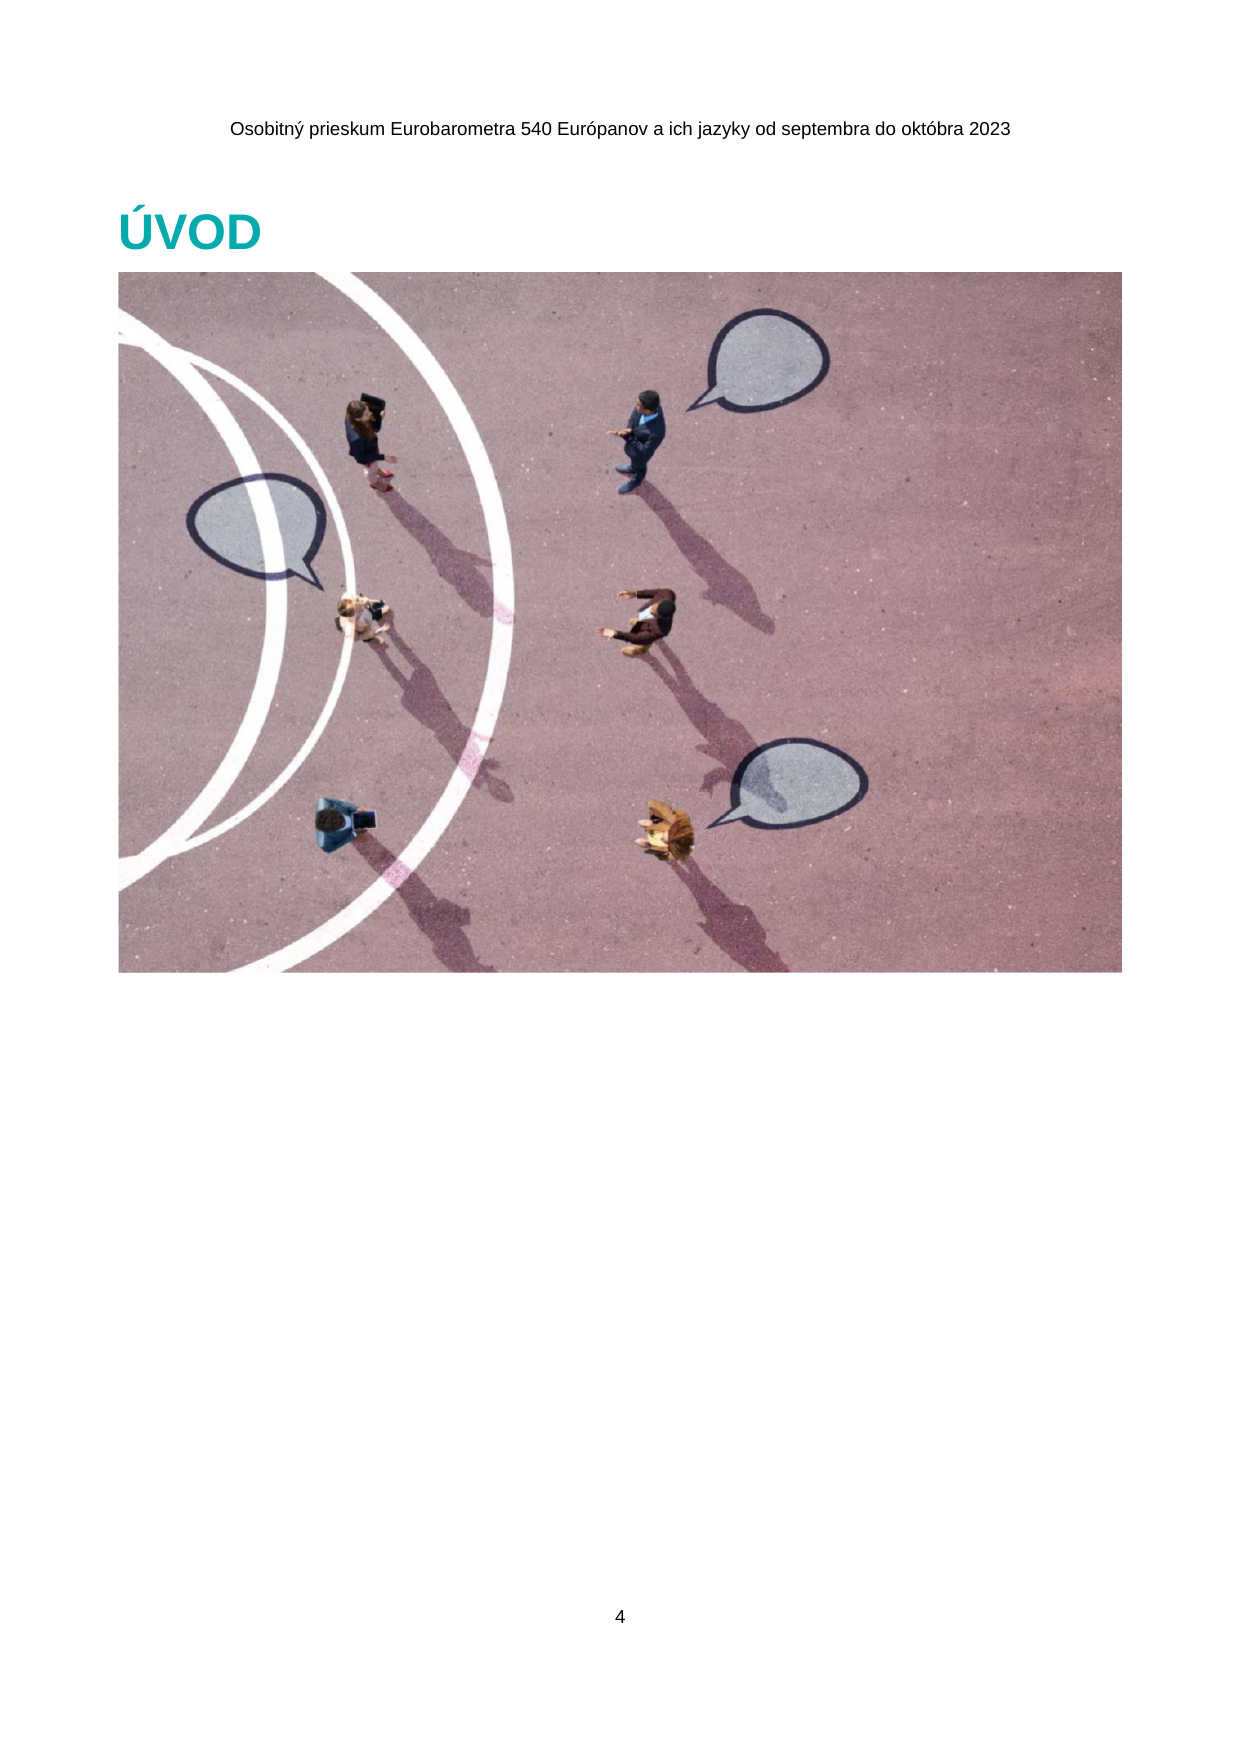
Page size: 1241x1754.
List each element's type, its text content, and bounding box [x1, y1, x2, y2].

subtitle ÚVOD [118, 202, 1122, 259]
picture [118, 272, 1123, 973]
